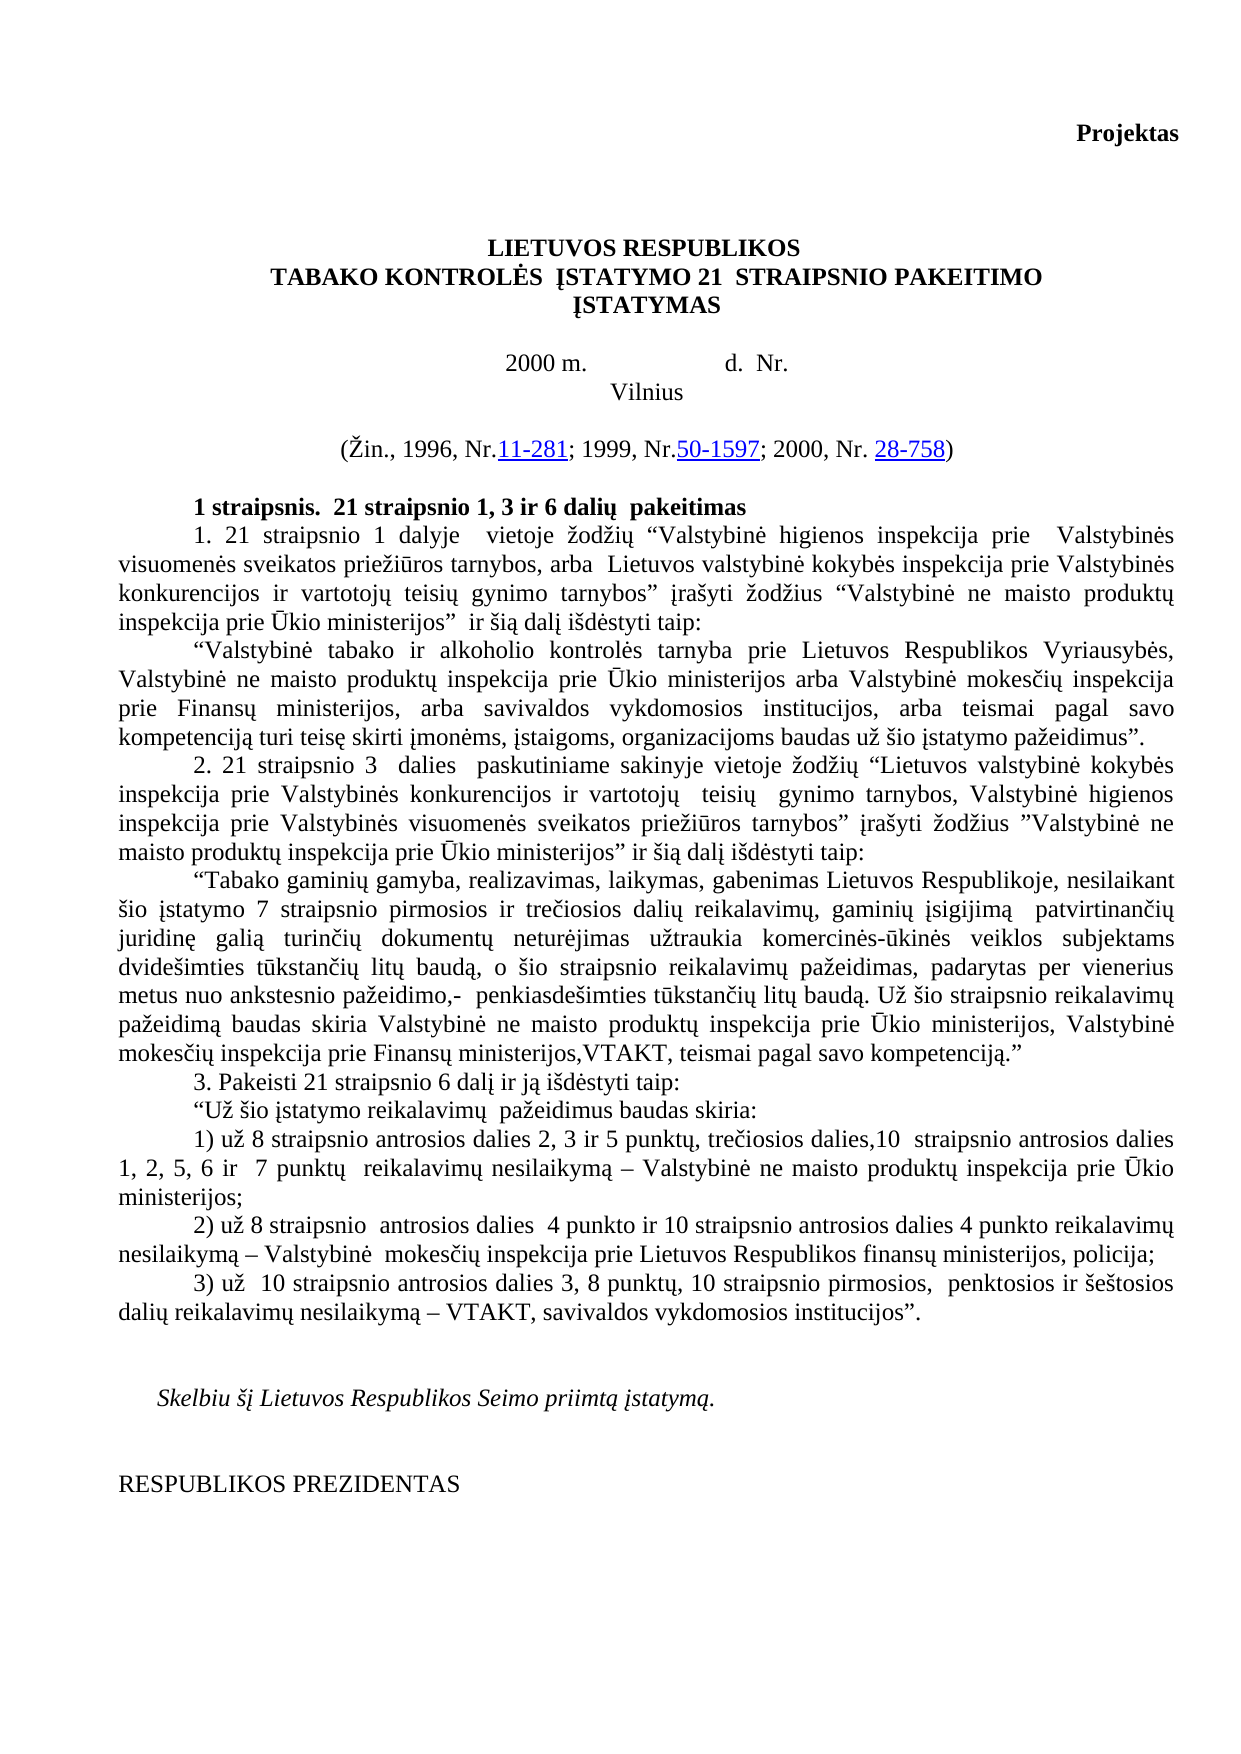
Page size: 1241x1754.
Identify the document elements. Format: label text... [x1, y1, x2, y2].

text 2) už 8 straipsnio antrosios dalies 4 punkto ir 10 straipsnio antrosios dalies 4 punkto reikalavimų nesilaikymą – Valstybinė mokesčių inspekcija prie Lietuvos Respublikos finansų ministerijos, policija; [118, 1211, 1175, 1268]
text “Valstybinė tabako ir alkoholio kontrolės tarnyba prie Lietuvos Respublikos Vyriausybės, Valstybinė ne maisto produktų inspekcija prie Ūkio ministerijos arba Valstybinė mokesčių inspekcija prie Finansų ministerijos, arba savivaldos vykdomosios institucijos, arba teismai pagal savo kompetenciją turi teisę skirti įmonėms, įstaigoms, organizacijoms baudas už šio įstatymo pažeidimus”. [118, 636, 1175, 751]
text 1 straipsnis. 21 straipsnio 1, 3 ir 6 dalių pakeitimas [118, 492, 1175, 521]
text ĮSTATYMAS [118, 291, 1175, 319]
text RESPUBLIKOS PREZIDENTAS [118, 1469, 1175, 1498]
text Projektas [118, 118, 1181, 147]
text “Tabako gaminių gamyba, realizavimas, laikymas, gabenimas Lietuvos Respublikoje, nesilaikant šio įstatymo 7 straipsnio pirmosios ir trečiosios dalių reikalavimų, gaminių įsigijimą patvirtinančių juridinę galią turinčių dokumentų neturėjimas užtraukia komercinės-ūkinės veiklos subjektams dvidešimties tūkstančių litų baudą, o šio straipsnio reikalavimų pažeidimas, padarytas per vienerius metus nuo ankstesnio pažeidimo,- penkiasdešimties tūkstančių litų baudą. Už šio straipsnio reikalavimų pažeidimą baudas skiria Valstybinė ne maisto produktų inspekcija prie Ūkio ministerijos, Valstybinė mokesčių inspekcija prie Finansų ministerijos,VTAKT, teismai pagal savo kompetenciją.” [118, 866, 1175, 1067]
text 2. 21 straipsnio 3 dalies paskutiniame sakinyje vietoje žodžių “Lietuvos valstybinė kokybės inspekcija prie Valstybinės konkurencijos ir vartotojų teisių gynimo tarnybos, Valstybinė higienos inspekcija prie Valstybinės visuomenės sveikatos priežiūros tarnybos” įrašyti žodžius ”Valstybinė ne maisto produktų inspekcija prie Ūkio ministerijos” ir šią dalį išdėstyti taip: [118, 751, 1175, 866]
text 2000 m. d. Nr. [118, 348, 1175, 377]
text Vilnius [118, 377, 1175, 406]
text Skelbiu šį Lietuvos Respublikos Seimo priimtą įstatymą. [118, 1383, 1175, 1412]
text TABAKO KONTROLĖS ĮSTATYMO 21 STRAIPSNIO PAKEITIMO [118, 262, 1169, 291]
text 3) už 10 straipsnio antrosios dalies 3, 8 punktų, 10 straipsnio pirmosios, penktosios ir šeštosios dalių reikalavimų nesilaikymą – VTAKT, savivaldos vykdomosios institucijos”. [118, 1268, 1175, 1326]
text 1. 21 straipsnio 1 dalyje vietoje žodžių “Valstybinė higienos inspekcija prie Valstybinės visuomenės sveikatos priežiūros tarnybos, arba Lietuvos valstybinė kokybės inspekcija prie Valstybinės konkurencijos ir vartotojų teisių gynimo tarnybos” įrašyti žodžius “Valstybinė ne maisto produktų inspekcija prie Ūkio ministerijos” ir šią dalį išdėstyti taip: [118, 521, 1175, 636]
text LIETUVOS RESPUBLIKOS [118, 233, 1169, 262]
text 3. Pakeisti 21 straipsnio 6 dalį ir ją išdėstyti taip: [118, 1067, 1175, 1096]
text (Žin., 1996, Nr.11-281; 1999, Nr.50-1597; 2000, Nr. 28-758) [118, 434, 1175, 463]
text 1) už 8 straipsnio antrosios dalies 2, 3 ir 5 punktų, trečiosios dalies,10 straipsnio antrosios dalies 1, 2, 5, 6 ir 7 punktų reikalavimų nesilaikymą – Valstybinė ne maisto produktų inspekcija prie Ūkio ministerijos; [118, 1124, 1175, 1211]
text “Už šio įstatymo reikalavimų pažeidimus baudas skiria: [118, 1096, 1175, 1124]
